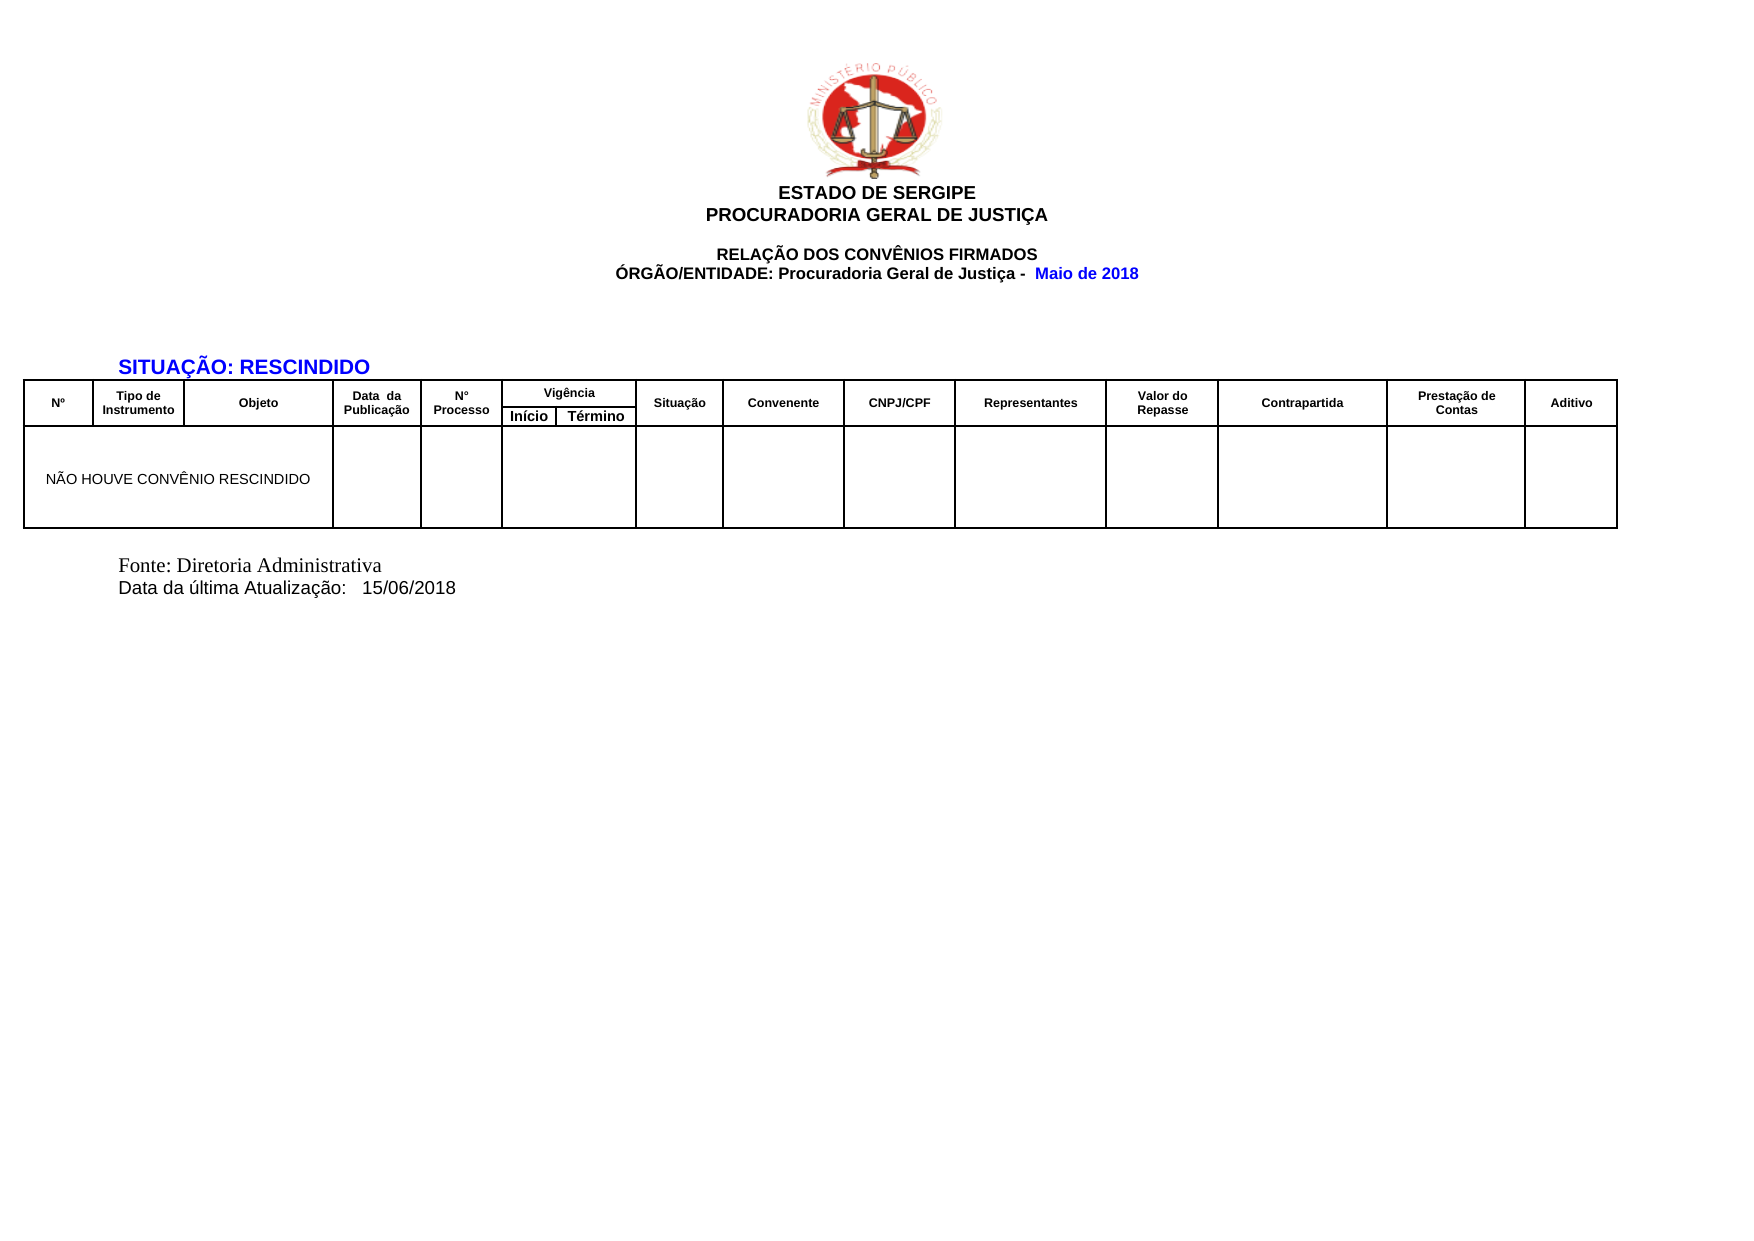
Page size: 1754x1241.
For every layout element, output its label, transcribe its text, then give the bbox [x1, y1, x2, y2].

table_cell [724, 427, 843, 527]
table_header Prestação de Contas [1388, 381, 1524, 424]
text ÓRGÃO/ENTIDADE: Procuradoria Geral de Justiça - Maio de 2018 [118, 263, 1636, 283]
table_header Tipo de Instrumento [94, 381, 183, 424]
text SITUAÇÃO: RESCINDIDO [118, 355, 1636, 379]
table_header Representantes [956, 381, 1105, 424]
text RELAÇÃO DOS CONVÊNIOS FIRMADOS [118, 244, 1636, 263]
text Data da última Atualização: 15/06/2018 [118, 577, 1636, 599]
table_cell [422, 427, 501, 527]
table_header Data da Publicação [334, 381, 420, 424]
table_cell [956, 427, 1105, 527]
table_header Vigência [503, 381, 635, 406]
table_header Convenente [724, 381, 843, 424]
table_header Contrapartida [1219, 381, 1386, 424]
table_cell [334, 427, 420, 527]
table_cell [637, 427, 722, 527]
table_cell [1388, 427, 1524, 527]
table_header Situação [637, 381, 722, 424]
table_header N° Processo [422, 381, 501, 424]
table_cell [1107, 427, 1217, 527]
table_cell Início [503, 408, 555, 424]
table_header Valor do Repasse [1107, 381, 1217, 424]
text Fonte: Diretoria Administrativa [118, 553, 1636, 577]
table_header Objeto [185, 381, 332, 424]
table_cell NÃO HOUVE CONVÊNIO RESCINDIDO [25, 427, 332, 527]
table_cell [1219, 427, 1386, 527]
table_header CNPJ/CPF [845, 381, 954, 424]
table_header Aditivo [1526, 381, 1616, 424]
table_cell [503, 427, 635, 527]
table_cell [1526, 427, 1616, 527]
table_cell [845, 427, 954, 527]
text PROCURADORIA GERAL DE JUSTIÇA [118, 204, 1636, 225]
text ESTADO DE SERGIPE [118, 182, 1636, 204]
table_header Nº [25, 381, 92, 424]
table_cell Término [557, 408, 635, 424]
